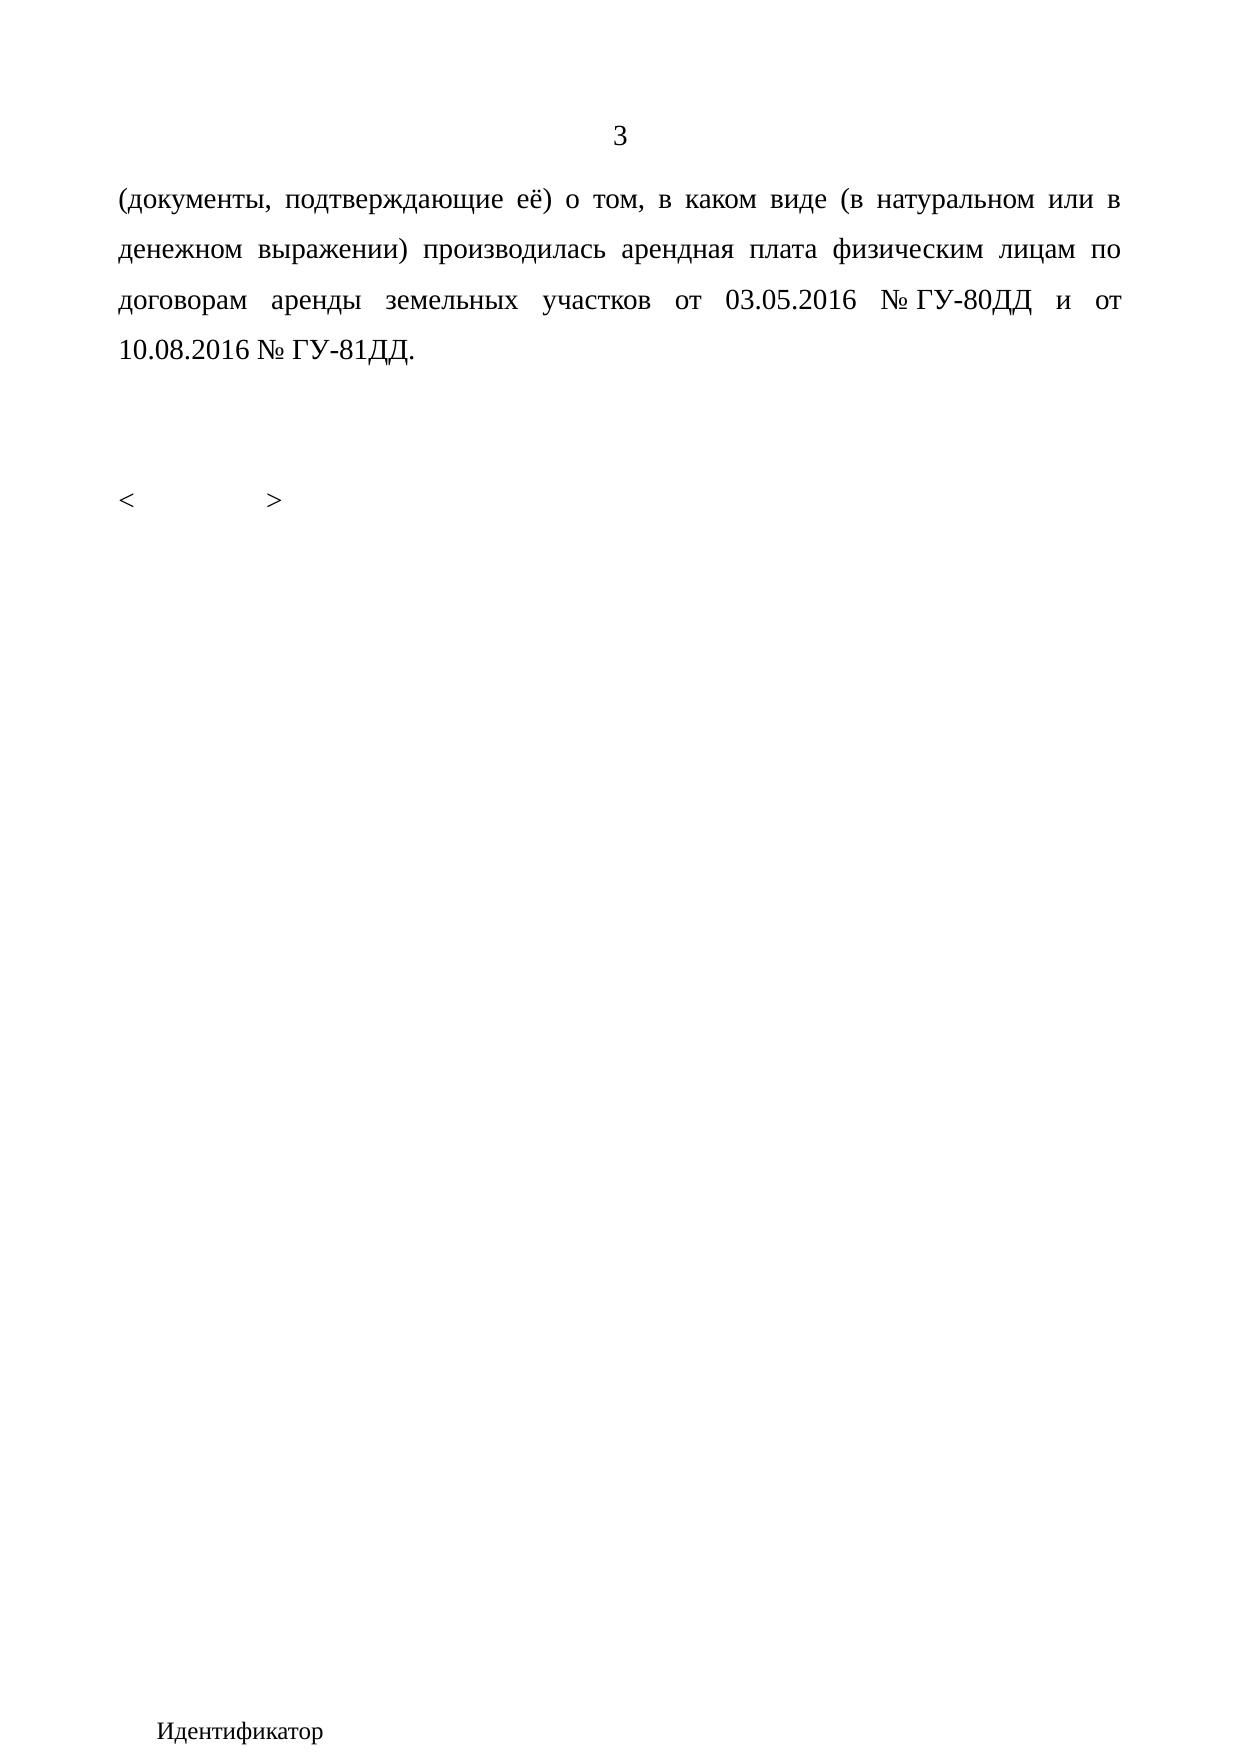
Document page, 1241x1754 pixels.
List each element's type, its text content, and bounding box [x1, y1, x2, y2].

list (документы, подтверждающие её) о том, в каком виде (в натуральном или в денежном выражении) производилась арендная плата физическим лицам по договорам аренды земельных участков от 03.05.2016 № ГУ-80ДД и от 10.08.2016 № ГУ-81ДД. [118, 181, 1122, 366]
text < > [118, 483, 1122, 517]
